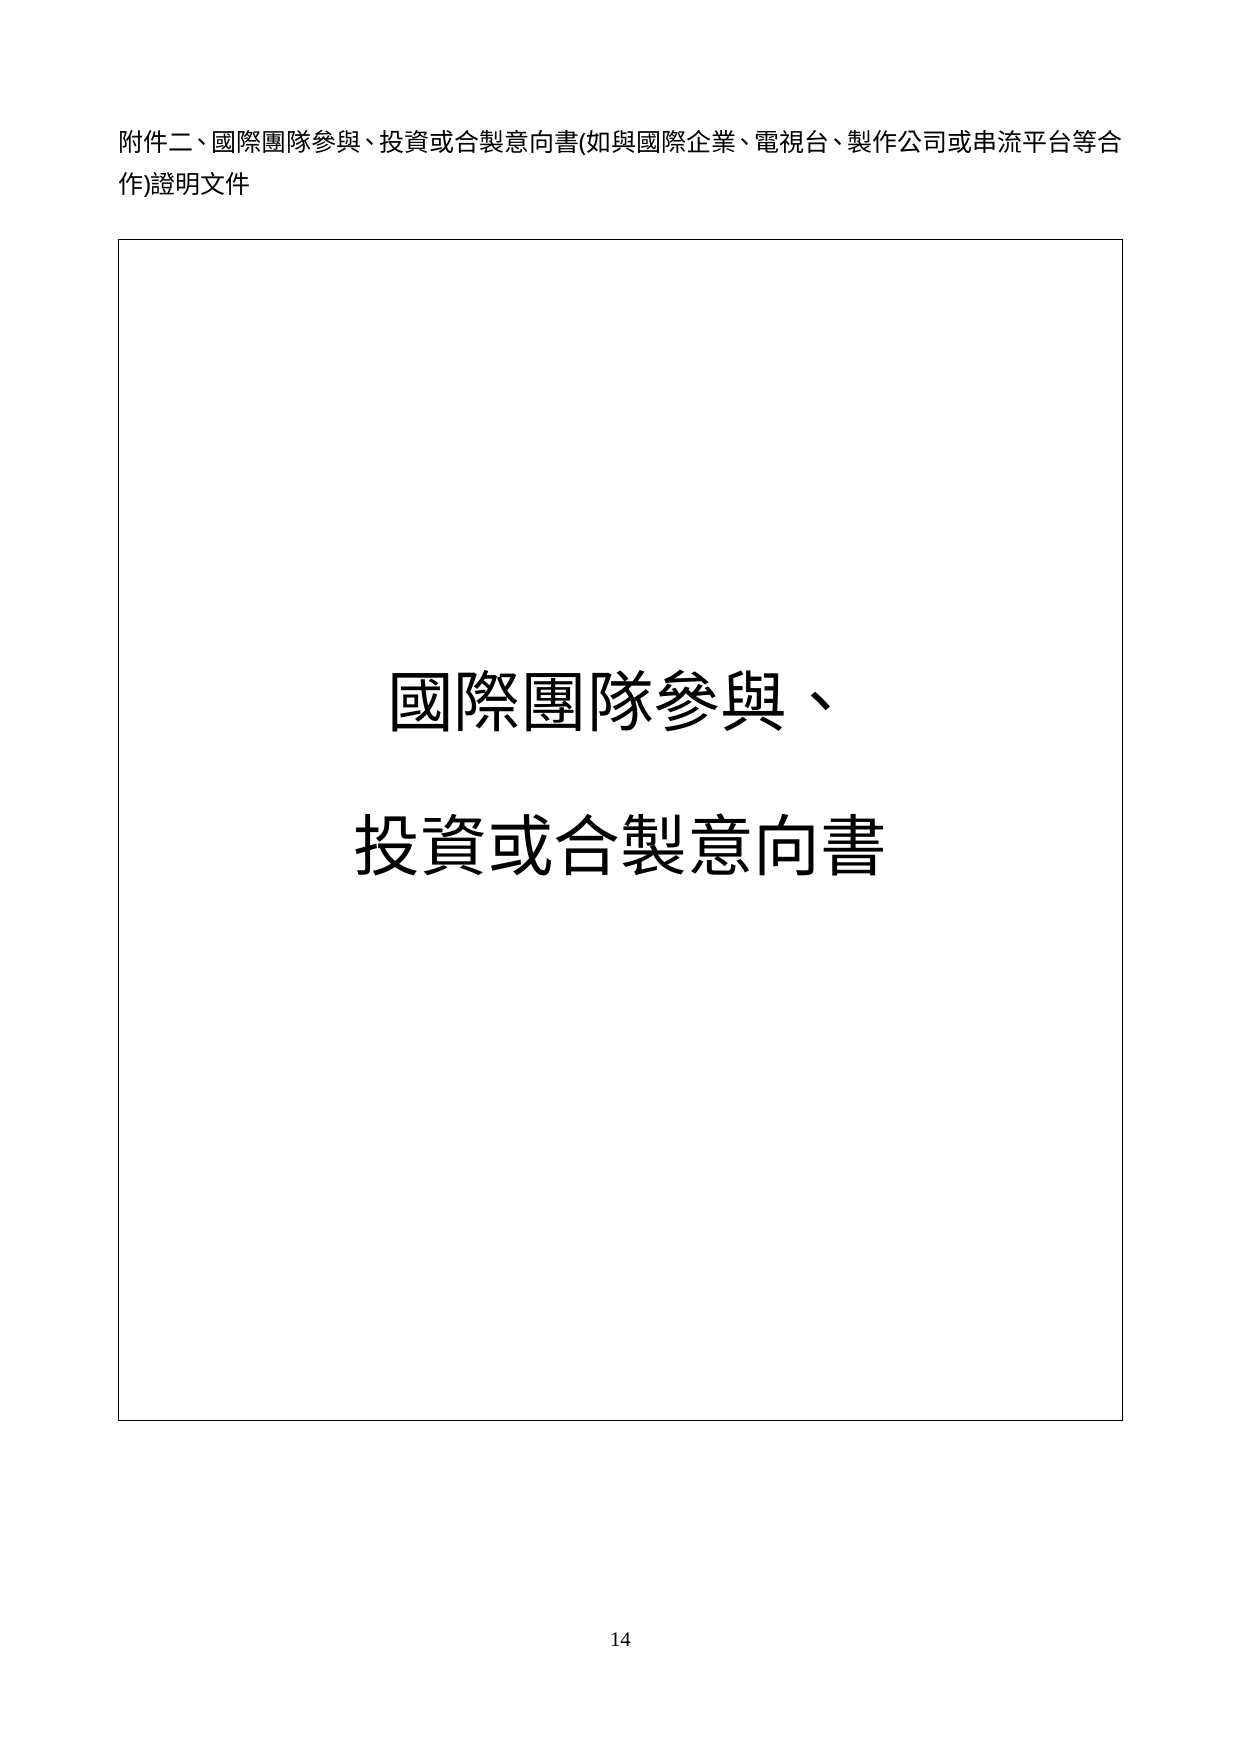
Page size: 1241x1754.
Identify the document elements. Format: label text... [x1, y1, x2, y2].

table_header 國際團隊參與、 投資或合製意向書 [119, 240, 1122, 1420]
subtitle 附件二、國際團隊參與、投資或合製意向書(如與國際企業、電視台、製作公司或串流平台等合作)證明文件 [118, 118, 1122, 201]
